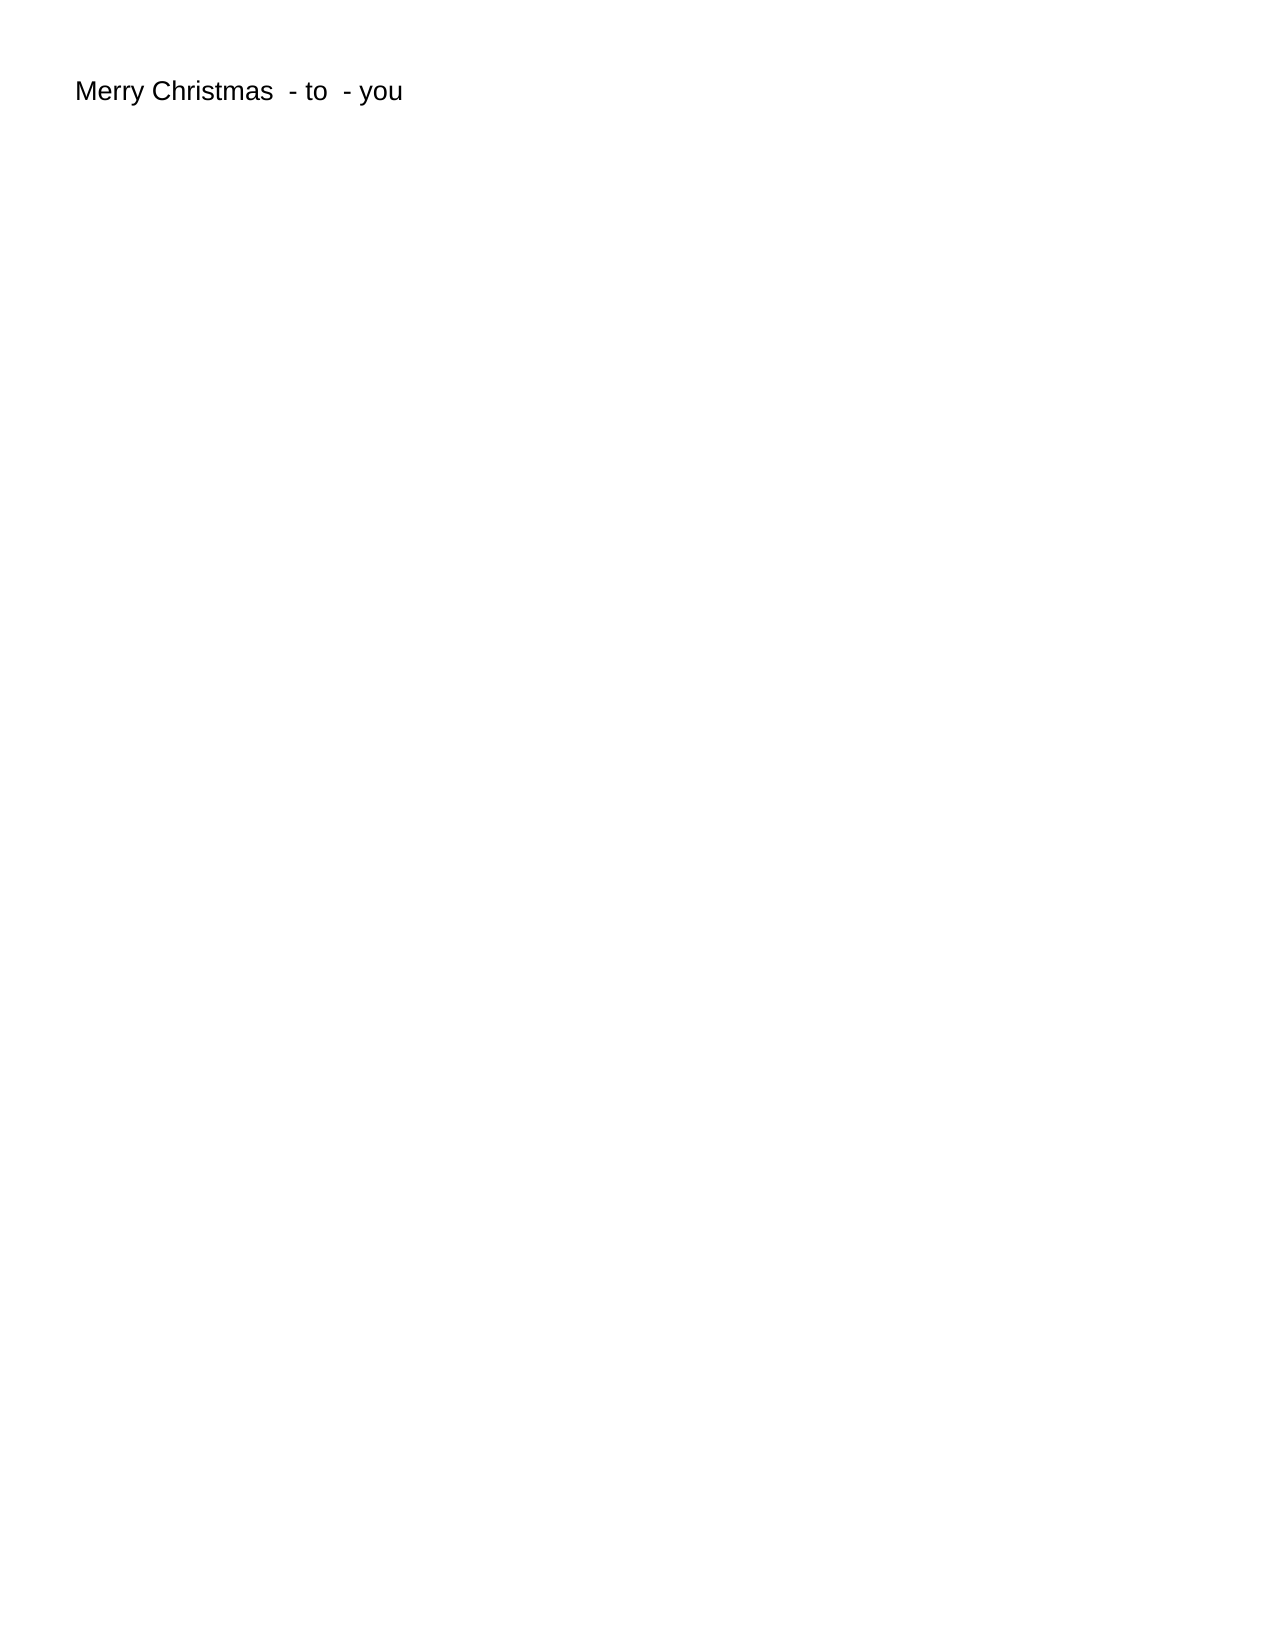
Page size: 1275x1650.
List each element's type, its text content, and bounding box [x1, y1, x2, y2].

text Merry Christmas - to - you [75, 75, 1200, 106]
